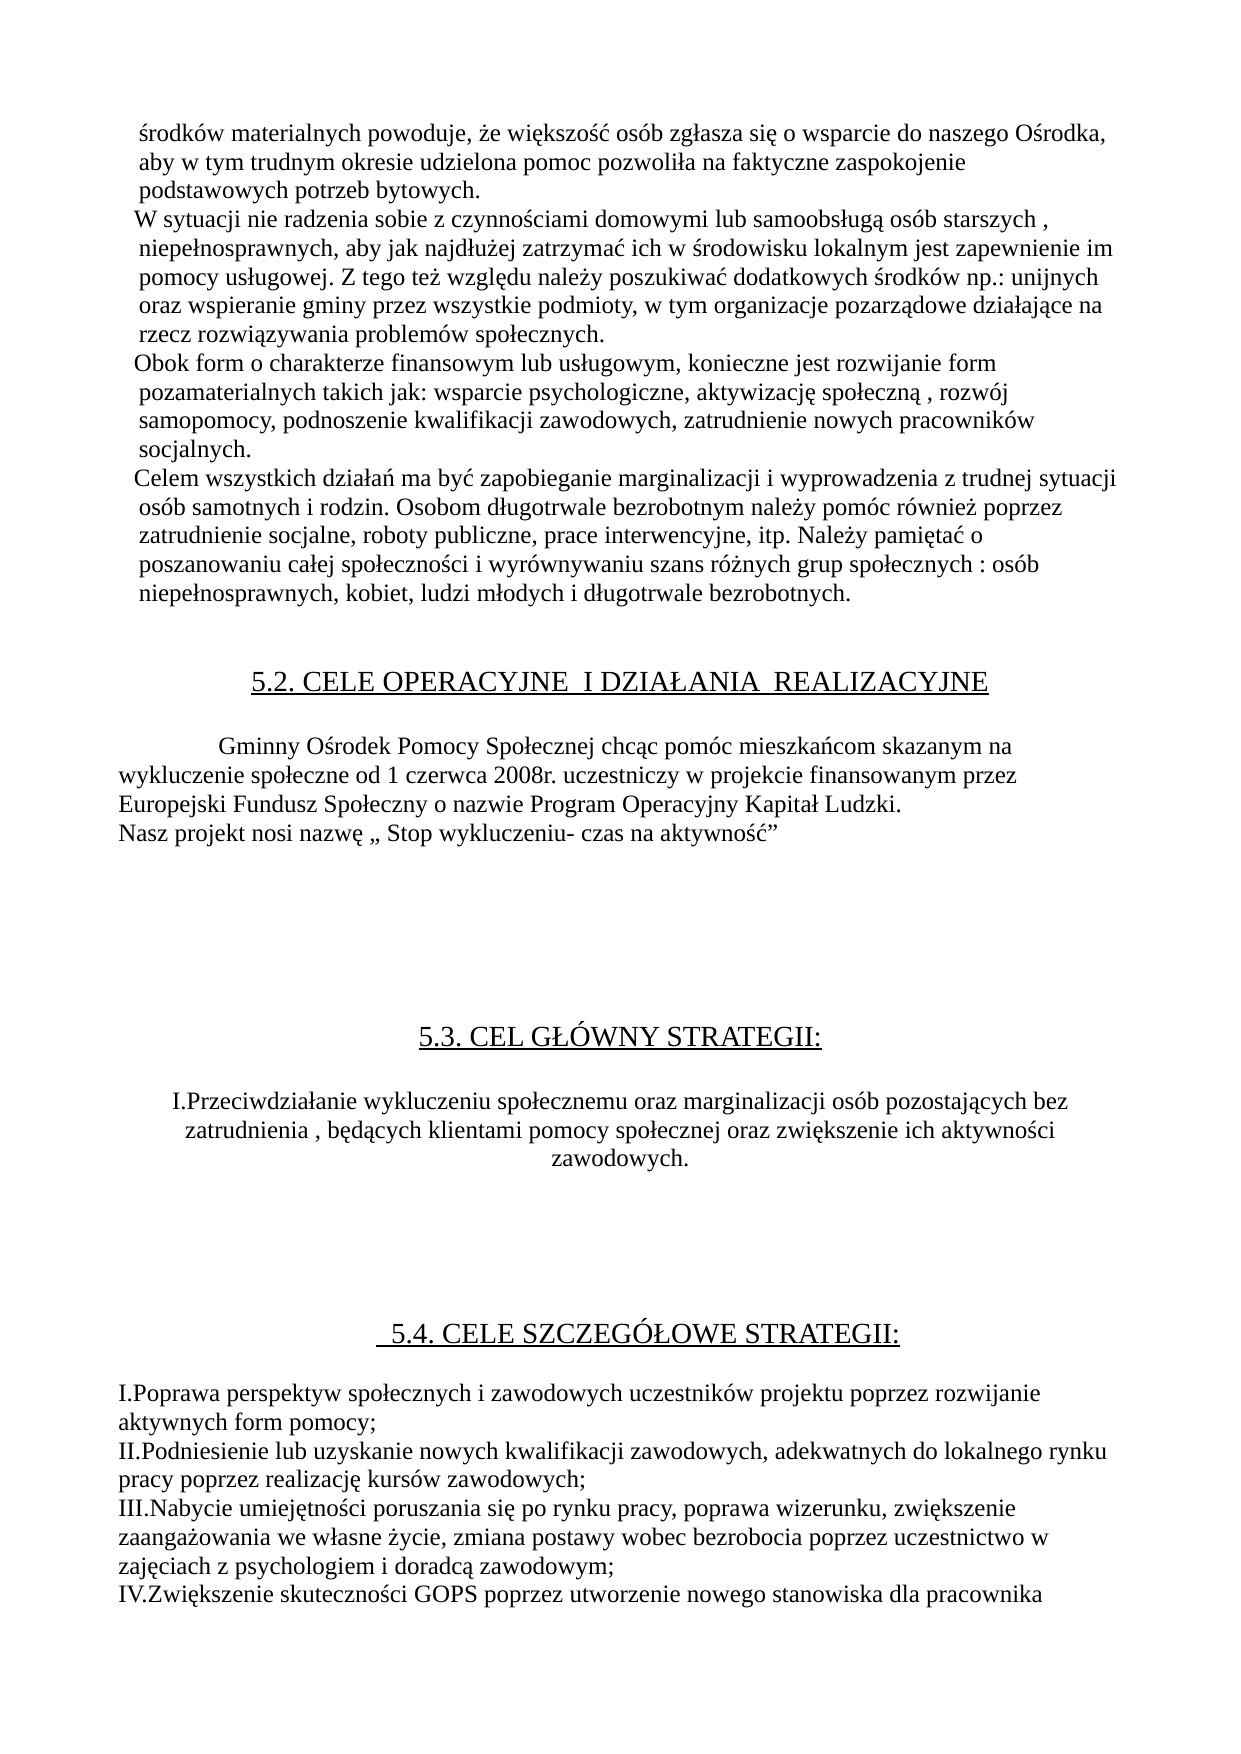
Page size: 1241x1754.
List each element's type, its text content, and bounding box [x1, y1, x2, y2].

text Celem wszystkich działań ma być zapobieganie marginalizacji i wyprowadzenia z trudnej sytuacji osób samotnych i rodzin. Osobom długotrwale bezrobotnym należy pomóc również poprzez zatrudnienie socjalne, roboty publiczne, prace interwencyjne, itp. Należy pamiętać o poszanowaniu całej społeczności i wyrównywaniu szans różnych grup społecznych : osób niepełnosprawnych, kobiet, ludzi młodych i długotrwale bezrobotnych. [134, 463, 1122, 607]
text Nasz projekt nosi nazwę „ Stop wykluczeniu- czas na aktywność” [118, 818, 1122, 846]
text 5.4. CELE SZCZEGÓŁOWE STRATEGII: [118, 1316, 1122, 1349]
list Przeciwdziałanie wykluczeniu społecznemu oraz marginalizacji osób pozostających bez zatrudnienia , będących klientami pomocy społecznej oraz zwiększenie ich aktywności zawodowych. [118, 1086, 1122, 1172]
text Gminny Ośrodek Pomocy Społecznej chcąc pomóc mieszkańcom skazanym na wykluczenie społeczne od 1 czerwca 2008r. uczestniczy w projekcie finansowanym przez Europejski Fundusz Społeczny o nazwie Program Operacyjny Kapitał Ludzki. [118, 731, 1122, 818]
text 5.3. CEL GŁÓWNY STRATEGII: [118, 1019, 1122, 1052]
text 5.2. CELE OPERACYJNE I DZIAŁANIA REALIZACYJNE [118, 664, 1122, 698]
text W sytuacji nie radzenia sobie z czynnościami domowymi lub samoobsługą osób starszych , niepełnosprawnych, aby jak najdłużej zatrzymać ich w środowisku lokalnym jest zapewnienie im pomocy usługowej. Z tego też względu należy poszukiwać dodatkowych środków np.: unijnych oraz wspieranie gminy przez wszystkie podmioty, w tym organizacje pozarządowe działające na rzecz rozwiązywania problemów społecznych. [134, 204, 1122, 348]
text Obok form o charakterze finansowym lub usługowym, konieczne jest rozwijanie form pozamaterialnych takich jak: wsparcie psychologiczne, aktywizację społeczną , rozwój samopomocy, podnoszenie kwalifikacji zawodowych, zatrudnienie nowych pracowników socjalnych. [134, 348, 1122, 463]
list Nabycie umiejętności poruszania się po rynku pracy, poprawa wizerunku, zwiększenie zaangażowania we własne życie, zmiana postawy wobec bezrobocia poprzez uczestnictwo w zajęciach z psychologiem i doradcą zawodowym; [118, 1493, 1122, 1579]
text środków materialnych powoduje, że większość osób zgłasza się o wsparcie do naszego Ośrodka, aby w tym trudnym okresie udzielona pomoc pozwoliła na faktyczne zaspokojenie podstawowych potrzeb bytowych. [134, 118, 1122, 204]
list Poprawa perspektyw społecznych i zawodowych uczestników projektu poprzez rozwijanie aktywnych form pomocy; [118, 1378, 1122, 1436]
list Podniesienie lub uzyskanie nowych kwalifikacji zawodowych, adekwatnych do lokalnego rynku pracy poprzez realizację kursów zawodowych; [118, 1436, 1122, 1493]
list Zwiększenie skuteczności GOPS poprzez utworzenie nowego stanowiska dla pracownika [118, 1579, 1122, 1608]
